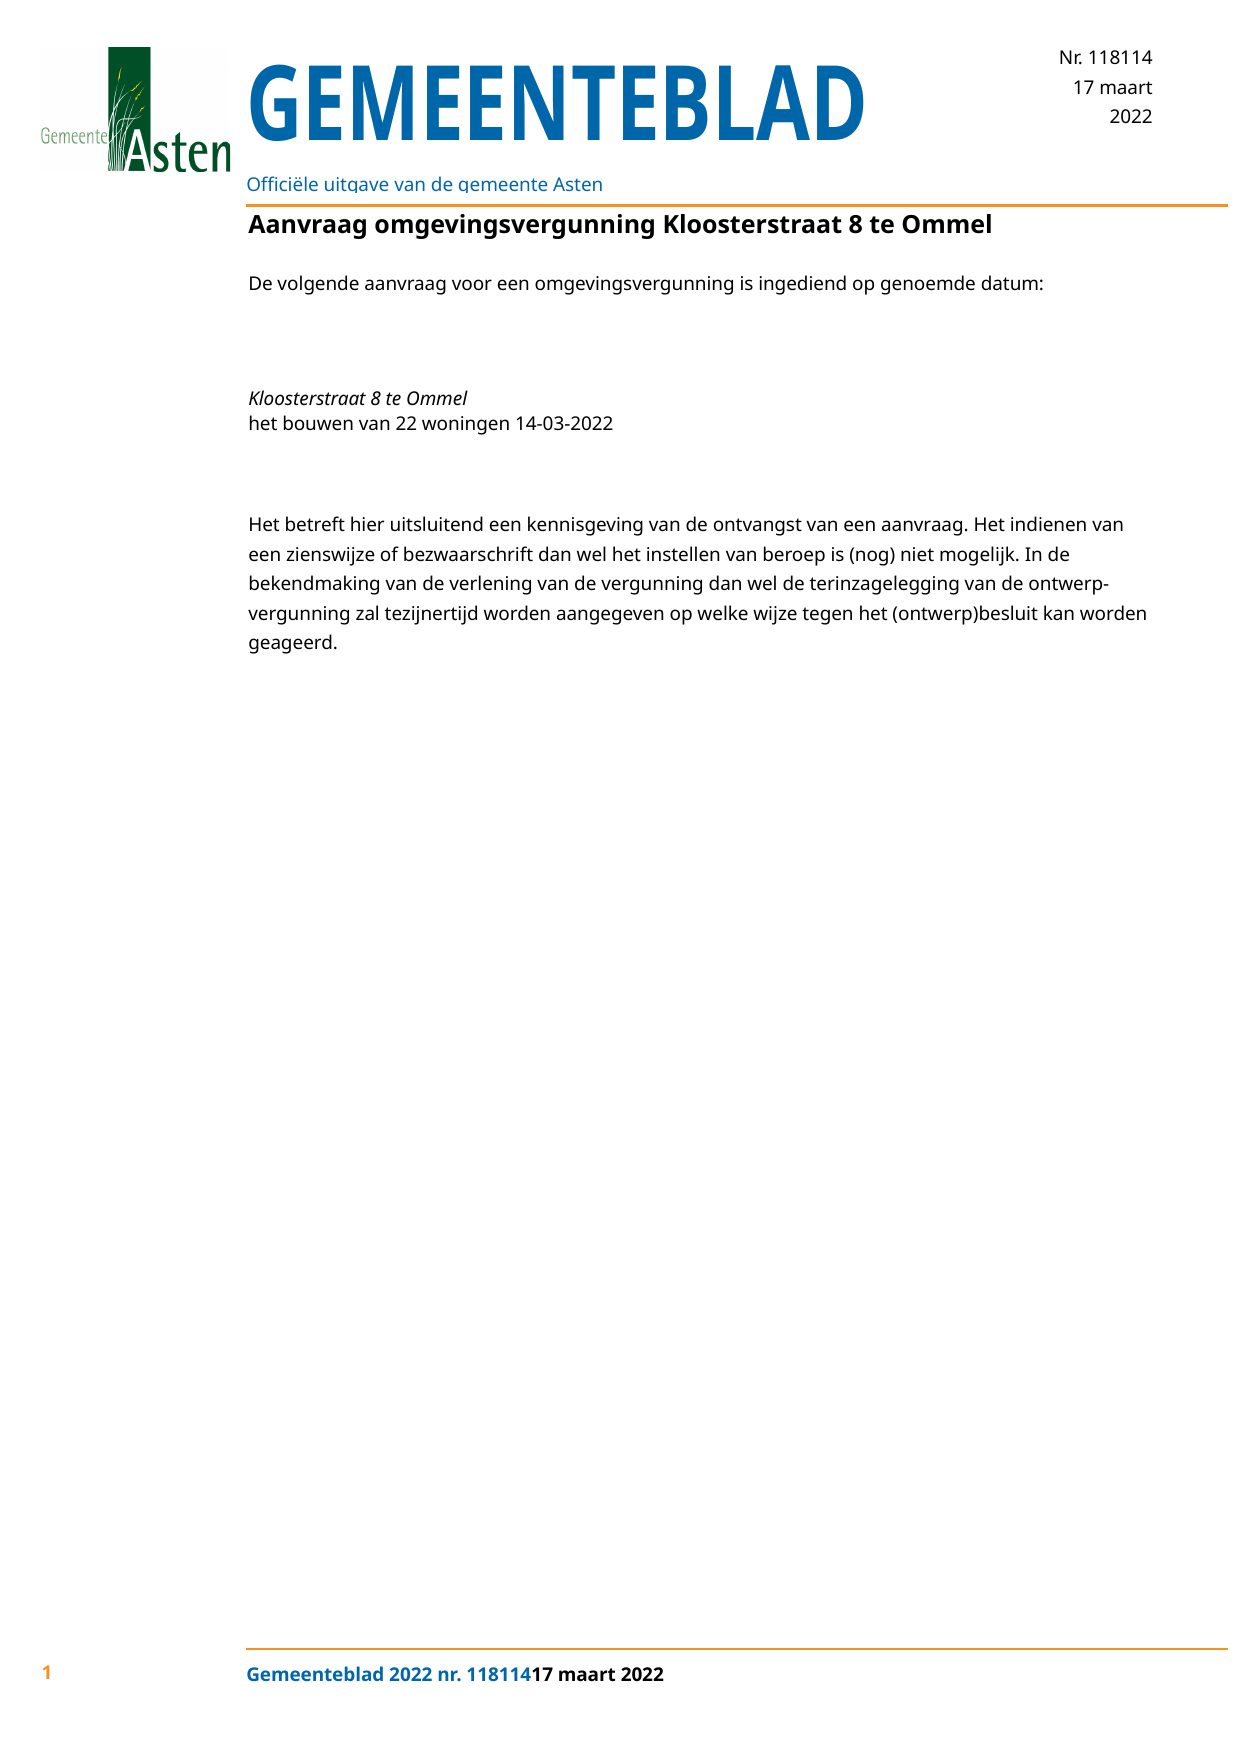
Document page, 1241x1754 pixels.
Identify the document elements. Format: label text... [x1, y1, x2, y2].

text het bouwen van 22 woningen 14-03-2022 [248, 410, 1152, 436]
text Het betreft hier uitsluitend een kennisgeving van de ontvangst van een aanvraag. Het indienen van een zienswijze of bezwaarschrift dan wel het instellen van beroep is (nog) niet mogelijk. In de bekendmaking van de verlening van de vergunning dan wel de terinzagelegging van de ontwerp-vergunning zal tezijnertijd worden aangegeven op welke wijze tegen het (ontwerp)besluit kan worden geageerd. [248, 511, 1152, 655]
picture [41, 47, 231, 172]
text Aanvraag omgevingsvergunning Kloosterstraat 8 te Ommel [248, 207, 1152, 241]
text Kloosterstraat 8 te Ommel [248, 385, 1152, 410]
text De volgende aanvraag voor een omgevingsvergunning is ingediend op genoemde datum: [248, 270, 1152, 296]
